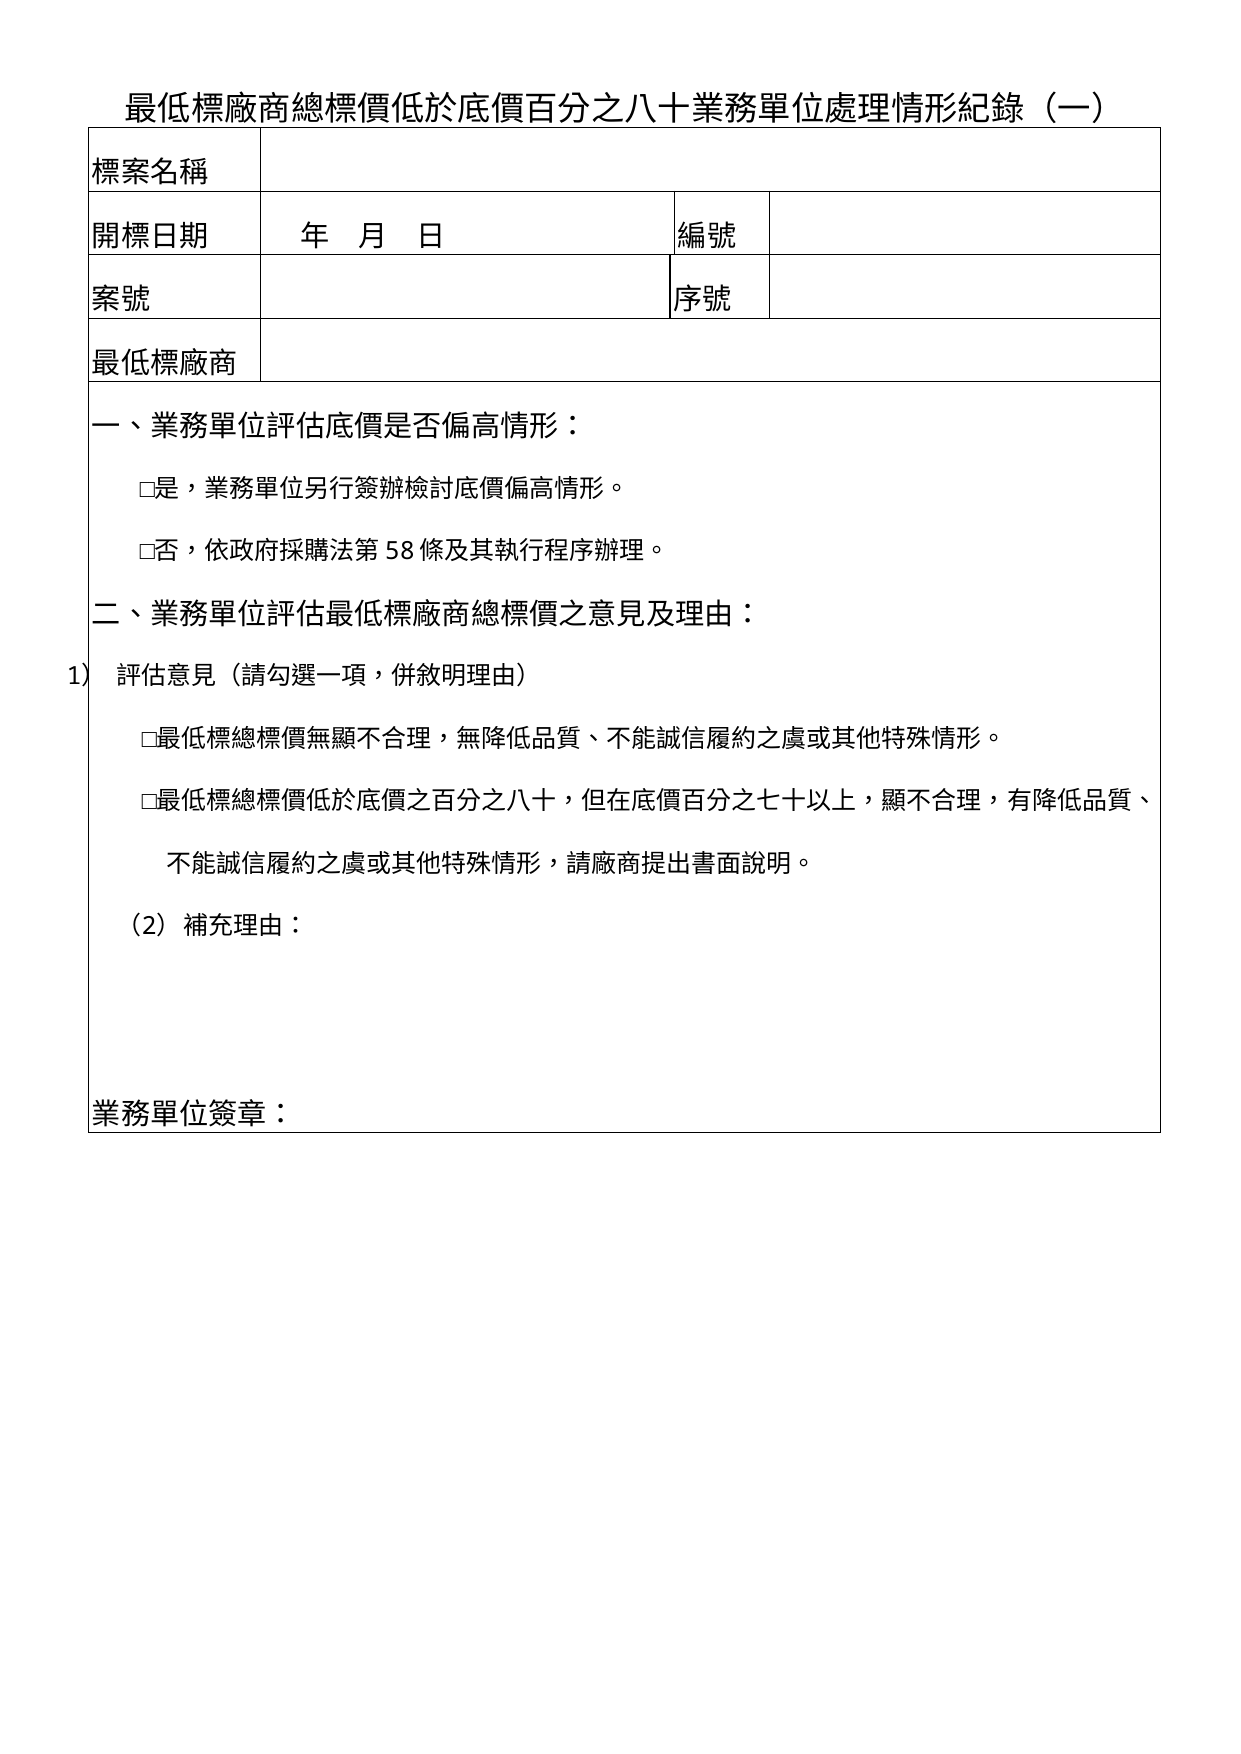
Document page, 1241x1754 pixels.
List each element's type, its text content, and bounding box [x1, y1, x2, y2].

table_cell 序號 [671, 255, 769, 318]
table_cell [261, 255, 669, 318]
table_cell [770, 255, 1160, 318]
table_cell 開標日期 [89, 192, 260, 254]
table_cell [261, 319, 1160, 381]
table_cell [770, 192, 1160, 254]
table_cell 最低標廠商 [89, 319, 260, 381]
table_cell 年 月 日 [261, 192, 674, 254]
table_header [261, 128, 1160, 191]
text 最低標廠商總標價低於底價百分之八十業務單位處理情形紀錄（一） [89, 64, 1152, 127]
table_cell 案號 [89, 255, 260, 318]
table_cell 編號 [675, 192, 769, 254]
table_header 標案名稱 [89, 128, 260, 191]
table_cell 一、業務單位評估底價是否偏高情形： □是，業務單位另行簽辦檢討底價偏高情形。 □否，依政府採購法第58條及其執行程序辦理。 二、業務單位評估最低標廠商總標價之意見及理由： 評估意見（請勾選一項，併敘明理由） □最低標總標價無顯不合理，無降低品質、不能誠信履約之虞或其他特殊情形。 □最低標總標價低於底價之百分之八十，但在底價百分之七十以上，顯不合理，有降低品質、不能誠信履約之虞或其他特殊情形，請廠商提出書面說明。 補充理由： 業務單位簽章： [89, 382, 1160, 1132]
